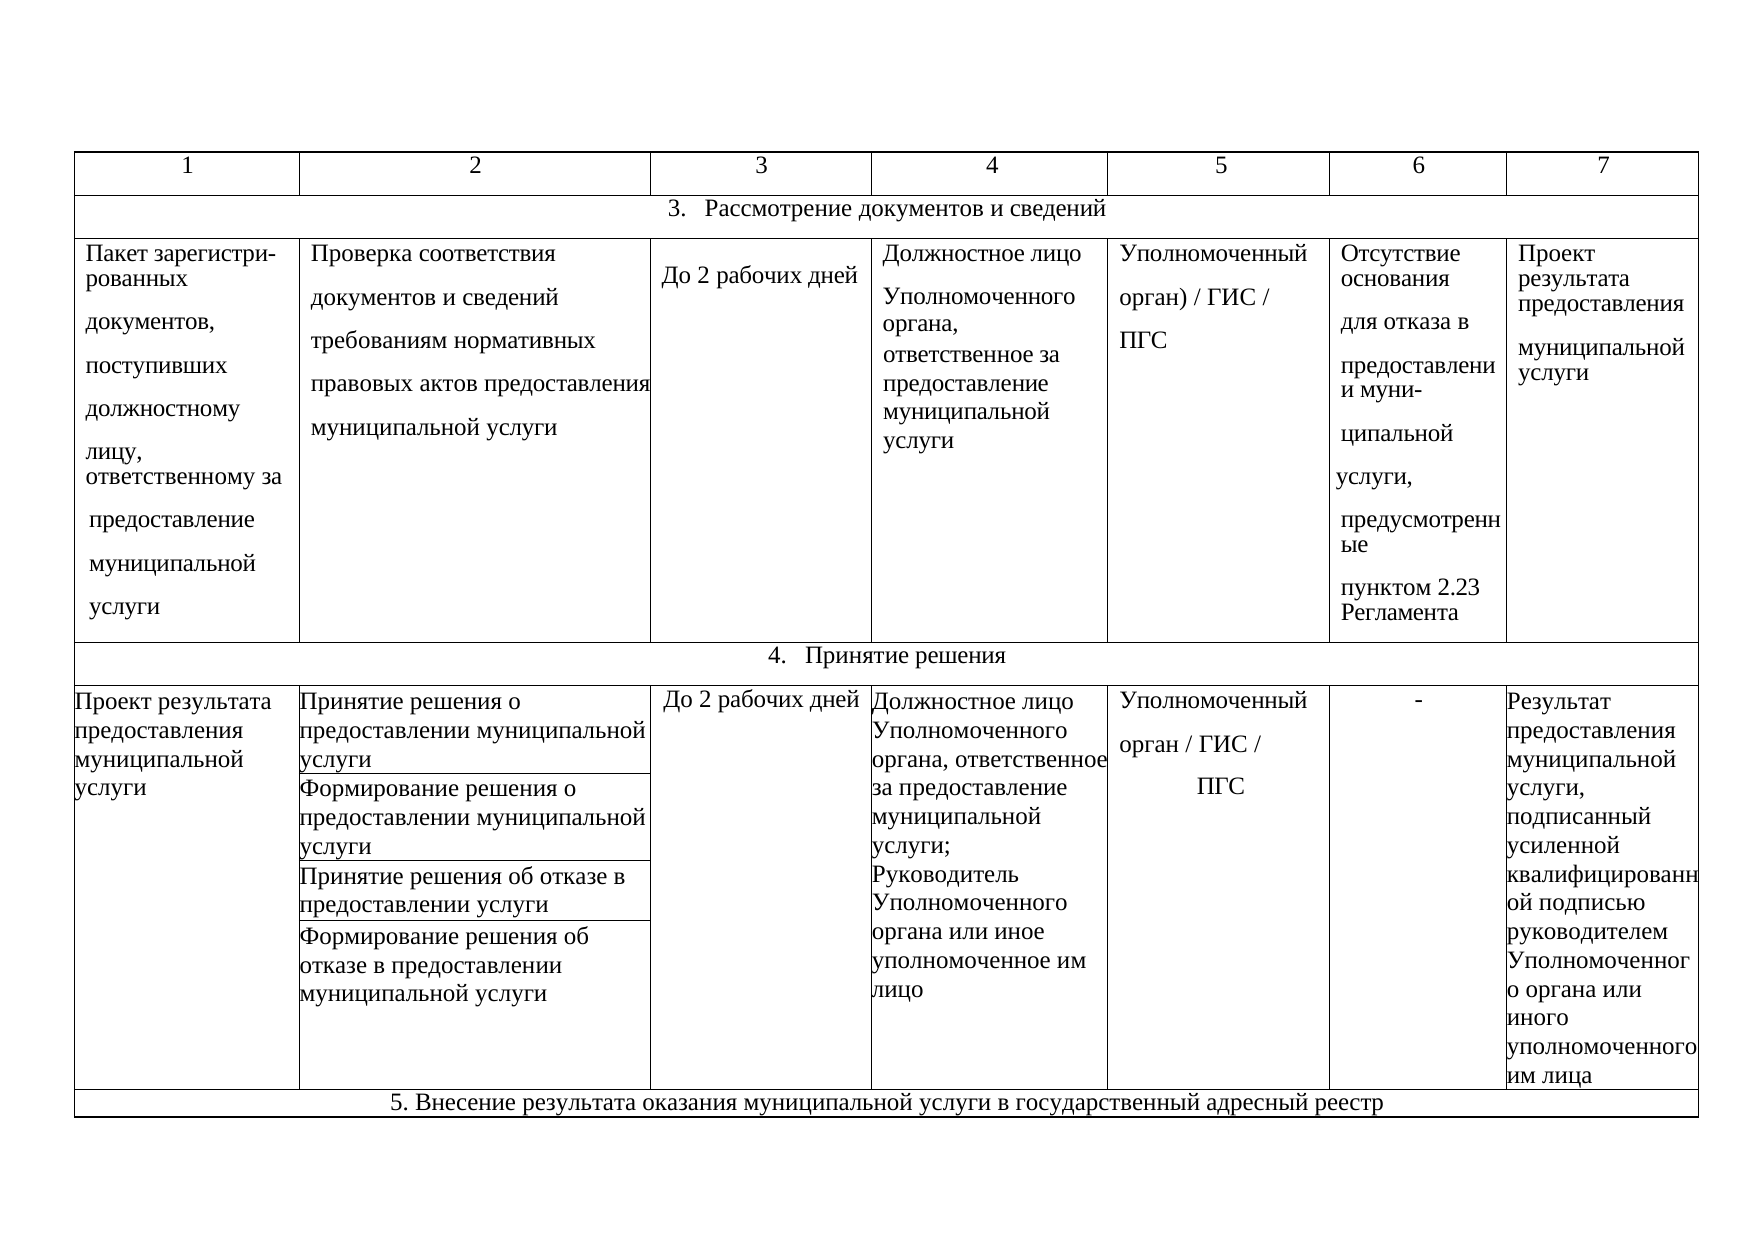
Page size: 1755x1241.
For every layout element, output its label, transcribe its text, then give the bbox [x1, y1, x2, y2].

table_header 3 [651, 153, 871, 195]
table_header 1 [75, 153, 299, 195]
table_header 6 [1330, 153, 1506, 195]
table_cell Уполномоченный орган / ГИС / ПГС [1108, 686, 1329, 1089]
table_cell Принятие решения об отказе в предоставлении услуги [300, 861, 650, 920]
table_cell Пакет зарегистри-рованных документов, поступивших должностному лицу, ответственному за предоставление муниципальной услуги [75, 239, 299, 642]
table_cell До 2 рабочих дней [651, 686, 871, 1089]
table_cell Результат предоставления муниципальной услуги, подписанный усиленной квалифицированной подписью руководителем Уполномоченного органа или иного уполномоченного им лица [1507, 686, 1698, 1089]
table_cell Проект результата предоставления муниципальной услуги [1507, 239, 1698, 642]
table_cell Принятие решения о предоставлении муниципальной услуги [300, 686, 650, 772]
table_header 2 [300, 153, 650, 195]
table_cell 5. Внесение результата оказания муниципальной услуги в государственный адресный реестр [75, 1090, 1698, 1116]
table_cell До 2 рабочих дней [651, 239, 871, 642]
table_cell 3. Рассмотрение документов и сведений [75, 196, 1698, 238]
table_header 4 [872, 153, 1107, 195]
table_cell Отсутствие основания для отказа в предоставлении муни- ципальной услуги, предусмотренные пунктом 2.23 Регламента [1330, 239, 1506, 642]
table_cell Проверка соответствия документов и сведений требованиям нормативных правовых актов предоставления муниципальной услуги [300, 239, 650, 642]
table_header 7 [1507, 153, 1698, 195]
table_header 5 [1108, 153, 1329, 195]
table_cell Формирование решения об отказе в предоставлении муниципальной услуги [300, 921, 650, 1089]
table_cell Уполномоченный орган) / ГИС / ПГС [1108, 239, 1329, 642]
table_cell Формирование решения о предоставлении муниципальной услуги [300, 774, 650, 860]
table_cell Проект результата предоставления муниципальной услуги [75, 686, 299, 1089]
table_cell Должностное лицо Уполномоченного органа, ответственное за предоставление муниципальной услуги [872, 239, 1107, 642]
table_cell Должностное лицо Уполномоченного органа, ответственное за предоставление муниципальной услуги; Руководитель Уполномоченного органа или иное уполномоченное им лицо [872, 686, 1107, 1089]
table_cell - [1330, 686, 1506, 1089]
table_cell 4. Принятие решения [75, 643, 1698, 685]
